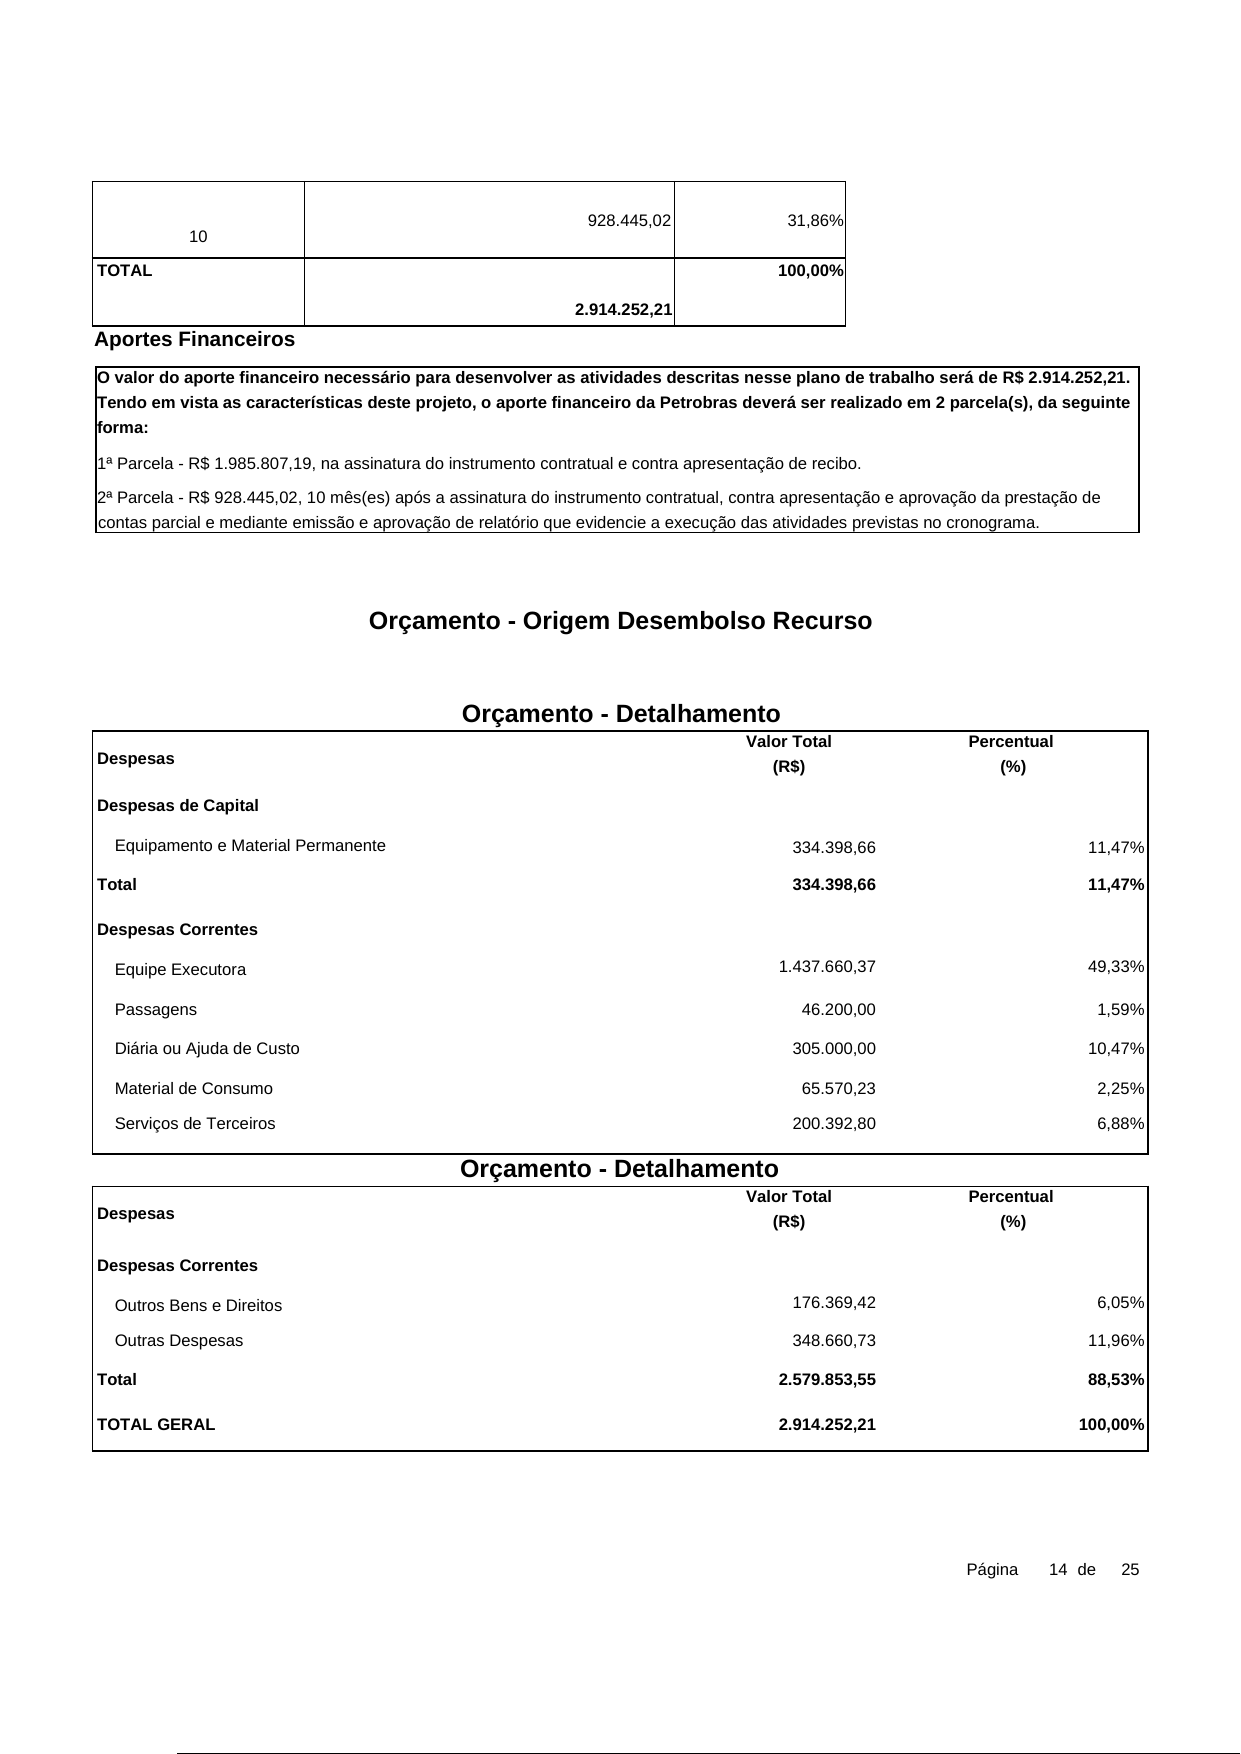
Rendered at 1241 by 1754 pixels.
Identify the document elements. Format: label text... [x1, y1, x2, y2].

table_cell 200.392,80 [461, 1114, 968, 1153]
text 1ª Parcela - R$ 1.985.807,19, na assinatura do instrumento contratual e contra apresentação de recibo. [97, 452, 1138, 473]
table_cell 2.914.252,21 [461, 1409, 968, 1450]
table_header 2.914.252,21 [307, 292, 672, 325]
table_cell Serviços de Terceiros [93, 1114, 461, 1153]
table_cell 6,88% [968, 1114, 1147, 1153]
table_cell 11,47% [968, 875, 1147, 915]
table_header Valor Total (R$) [461, 1187, 968, 1251]
table_cell 49,33% [968, 954, 1147, 995]
table_cell 31,86% [675, 182, 845, 257]
table_cell 176.369,42 [461, 1251, 968, 1331]
table_cell 2.579.853,55 [461, 1370, 968, 1409]
text Aportes Financeiros [94, 327, 1140, 351]
table_cell 1.437.660,37 [461, 915, 968, 995]
table_cell Diária ou Ajuda de Custo [93, 1035, 461, 1074]
table_cell 348.660,73 [461, 1331, 968, 1370]
table_cell 10 [93, 182, 304, 257]
table_cell 6,05% [968, 1291, 1147, 1331]
table_cell 2,25% [968, 1074, 1147, 1114]
table_header Percentual (%) [968, 732, 1147, 796]
subtitle Orçamento - Detalhamento [103, 699, 1140, 728]
table_cell 11,47% [968, 835, 1147, 875]
table_cell Total [93, 1370, 461, 1409]
text 2ª Parcela - R$ 928.445,02, 10 mês(es) após a assinatura do instrumento contratual, contra apresentação e aprovação da prestação de contas parcial e mediante emissão e aprovação de relatório que evidencie a execução das atividades previstas no cronograma. [97, 486, 1138, 532]
table_cell 88,53% [968, 1370, 1147, 1409]
table_cell 100,00% [968, 1409, 1147, 1450]
table_header Despesas [93, 732, 461, 796]
table_cell Passagens [93, 995, 461, 1034]
table_header Despesas [93, 1187, 461, 1251]
table_cell 334.398,66 [461, 796, 968, 875]
table_cell 305.000,00 [461, 1035, 968, 1074]
table_cell [305, 259, 674, 325]
table_cell Total [93, 875, 461, 915]
table_cell 65.570,23 [461, 1074, 968, 1114]
table_cell Material de Consumo [93, 1074, 461, 1114]
table_cell 100,00% [675, 259, 845, 325]
table_cell TOTAL GERAL [93, 1409, 461, 1450]
table_cell Despesas Correntes Outros Bens e Direitos [93, 1251, 461, 1331]
table_cell 46.200,00 [461, 995, 968, 1034]
text Orçamento - Origem Desembolso Recurso [102, 606, 1140, 635]
table_cell 10,47% [968, 1035, 1147, 1074]
text O valor do aporte financeiro necessário para desenvolver as atividades descritas nesse plano de trabalho será de R$ 2.914.252,21. Tendo em vista as características deste projeto, o aporte financeiro da Petrobras deverá ser realizado em 2 parcela(s), da seguinte forma: [97, 368, 1138, 437]
table_cell Outras Despesas [93, 1331, 461, 1370]
table_header Valor Total (R$) [461, 732, 968, 796]
table_cell 1,59% [968, 995, 1147, 1034]
table_cell Despesas de Capital Equipamento e Material Permanente [93, 796, 461, 875]
table_cell TOTAL [93, 259, 304, 325]
table_cell Despesas Correntes Equipe Executora [93, 915, 461, 995]
table_cell 928.445,02 [305, 182, 674, 257]
table_cell 334.398,66 [461, 875, 968, 915]
table_cell 11,96% [968, 1331, 1147, 1370]
table_header Percentual (%) [968, 1187, 1147, 1251]
text Orçamento - Detalhamento [460, 1155, 1140, 1183]
